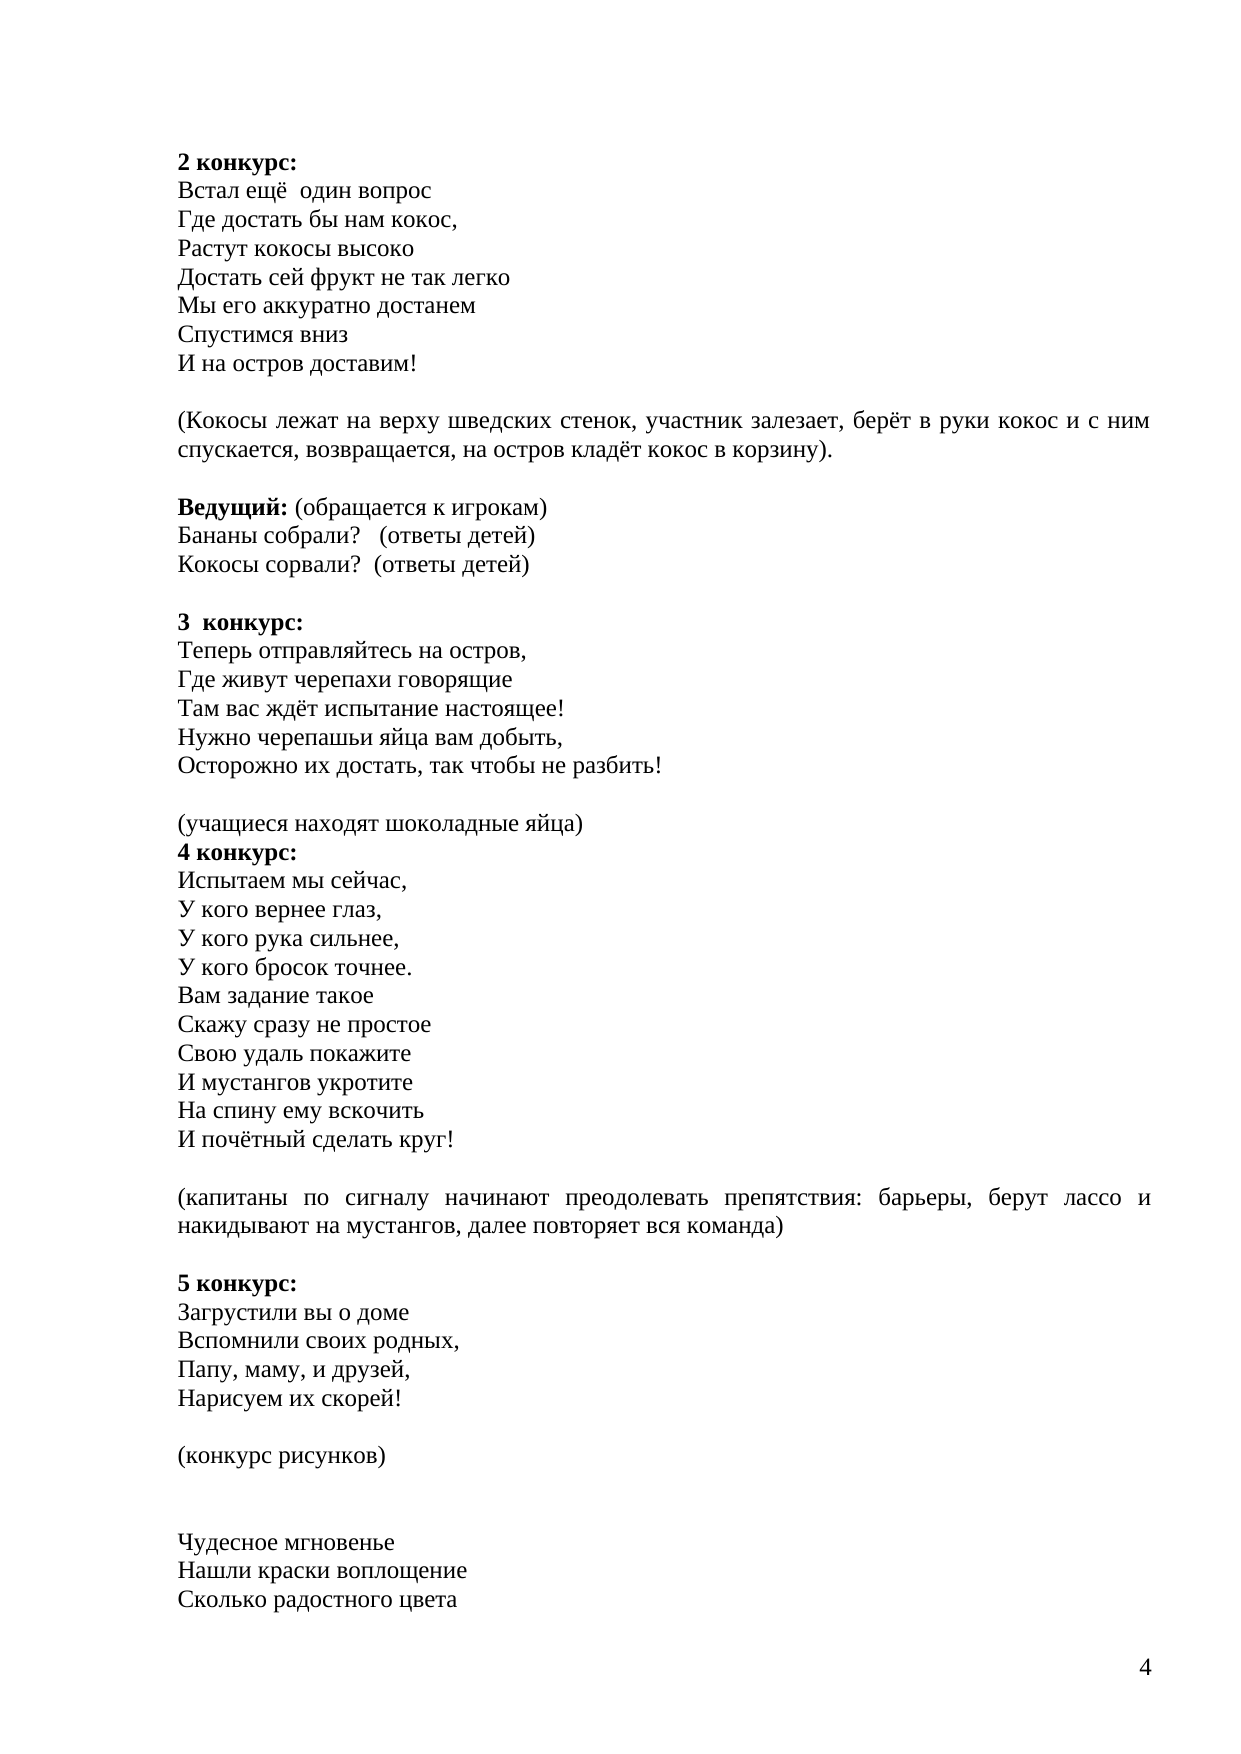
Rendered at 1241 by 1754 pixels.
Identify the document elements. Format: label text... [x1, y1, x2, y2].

text 4 конкурс: [177, 837, 1152, 866]
text Вспомнили своих родных, [177, 1326, 1152, 1354]
text Бананы собрали? (ответы детей) [177, 521, 1152, 549]
text (учащиеся находят шоколадные яйца) [177, 808, 1152, 837]
text Папу, маму, и друзей, [177, 1354, 1152, 1383]
text Встал ещё один вопрос [177, 176, 1152, 204]
text У кого рука сильнее, [177, 923, 1152, 952]
text Достать сей фрукт не так легко [177, 262, 1152, 291]
text (капитаны по сигналу начинают преодолевать препятствия: барьеры, берут лассо и накидывают на мустангов, далее повторяет вся команда) [177, 1182, 1152, 1239]
text Нужно черепашьи яйца вам добыть, [177, 722, 1152, 751]
text Мы его аккуратно достанем [177, 291, 1152, 319]
text 3 конкурс: [177, 607, 1152, 636]
text 2 конкурс: [177, 147, 1152, 176]
text Где живут черепахи говорящие [177, 664, 1152, 693]
text И на остров доставим! [177, 348, 1152, 377]
text Скажу сразу не простое [177, 1009, 1152, 1038]
text Вам задание такое [177, 981, 1152, 1009]
text Загрустили вы о доме [177, 1297, 1152, 1326]
text Чудесное мгновенье [177, 1527, 1152, 1556]
text Теперь отправляйтесь на остров, [177, 636, 1152, 664]
text (конкурс рисунков) [177, 1441, 1152, 1469]
text И мустангов укротите [177, 1067, 1152, 1096]
text У кого вернее глаз, [177, 894, 1152, 923]
text 5 конкурс: [177, 1268, 1152, 1297]
text Испытаем мы сейчас, [177, 866, 1152, 894]
text Сколько радостного цвета [177, 1584, 1152, 1613]
text Растут кокосы высоко [177, 233, 1152, 262]
text Там вас ждёт испытание настоящее! [177, 693, 1152, 722]
text Кокосы сорвали? (ответы детей) [177, 549, 1152, 578]
text Нарисуем их скорей! [177, 1383, 1152, 1412]
text Осторожно их достать, так чтобы не разбить! [177, 751, 1152, 779]
text Где достать бы нам кокос, [177, 204, 1152, 233]
text (Кокосы лежат на верху шведских стенок, участник залезает, берёт в руки кокос и с ним спускается, возвращается, на остров кладёт кокос в корзину). [177, 406, 1152, 463]
text На спину ему вскочить [177, 1096, 1152, 1124]
text У кого бросок точнее. [177, 952, 1152, 981]
text Нашли краски воплощение [177, 1556, 1152, 1584]
text И почётный сделать круг! [177, 1124, 1152, 1153]
text Ведущий: (обращается к игрокам) [177, 492, 1152, 521]
text Свою удаль покажите [177, 1038, 1152, 1067]
text Спустимся вниз [177, 319, 1152, 348]
